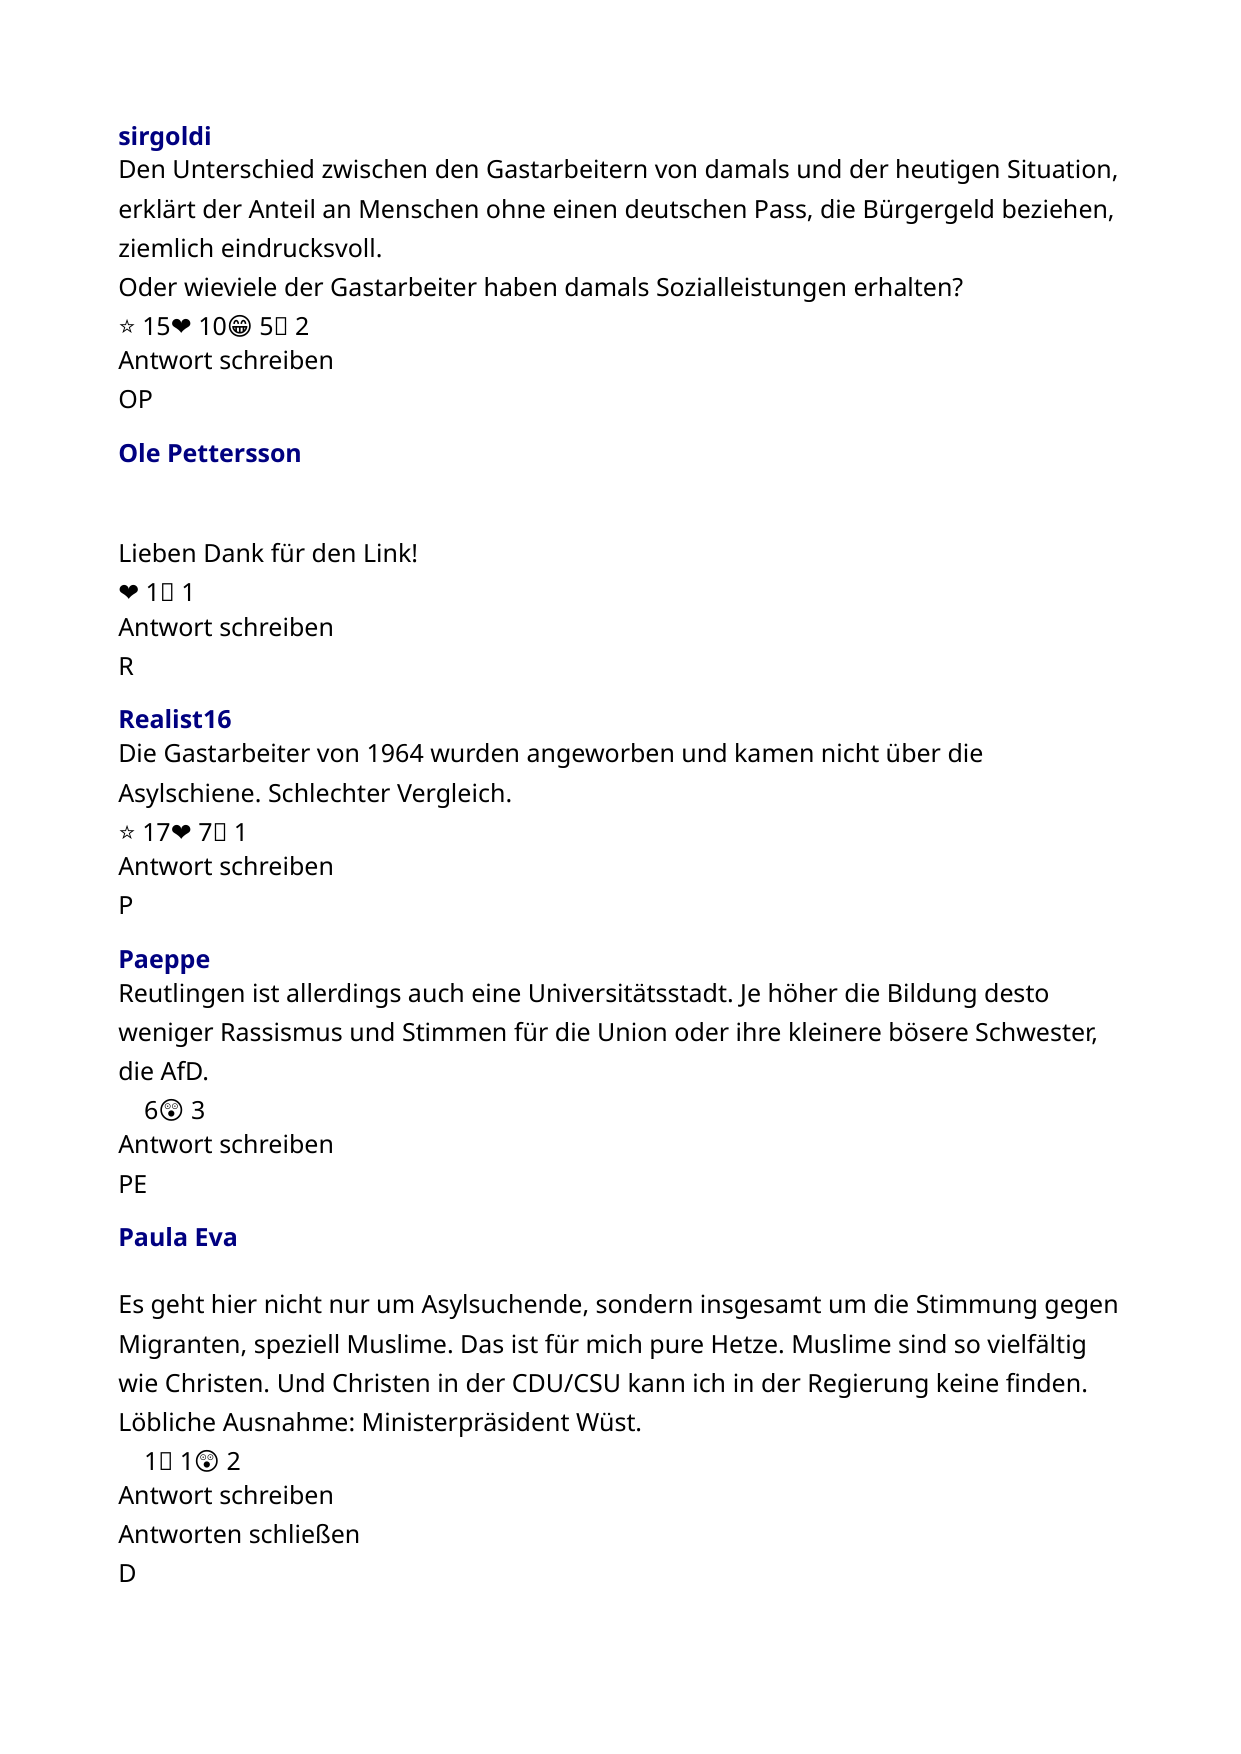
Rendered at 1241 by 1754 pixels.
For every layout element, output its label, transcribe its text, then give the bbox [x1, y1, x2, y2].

text Es geht hier nicht nur um Asylsuchende, sondern insgesamt um die Stimmung gegen Migranten, speziell Muslime. Das ist für mich pure Hetze. Muslime sind so vielfältig wie Christen. Und Christen in der CDU/CSU kann ich in der Regierung keine finden. Löbliche Ausnahme: Ministerpräsident Wüst. [118, 1287, 1122, 1439]
text Die Gastarbeiter von 1964 wurden angeworben und kamen nicht über die Asylschiene. Schlechter Vergleich. [118, 736, 1122, 809]
text Reutlingen ist allerdings auch eine Universitätsstadt. Je höher die Bildung desto weniger Rassismus und Stimmen für die Union oder ihre kleinere bösere Schwester, die AfD. [118, 976, 1122, 1088]
text Lieben Dank für den Link! [118, 536, 1122, 570]
text Antworten schließen [118, 1517, 1122, 1551]
text ⭐️ 15❤️ 10😁 5🤨 2 [118, 309, 1122, 343]
subtitle Realist16 [118, 702, 1122, 736]
subtitle sirgoldi [118, 118, 1122, 152]
text Antwort schreiben [118, 1127, 1122, 1161]
text Oder wieviele der Gastarbeiter haben damals Sozialleistungen erhalten? [118, 270, 1122, 304]
text 🙁 1🤨 1😲 2 [118, 1444, 1122, 1478]
subtitle Paula Eva [118, 1220, 1122, 1254]
subtitle Ole Pettersson [118, 436, 1122, 470]
text D [118, 1556, 1122, 1590]
text Antwort schreiben [118, 609, 1122, 643]
text P [118, 888, 1122, 922]
text PE [118, 1166, 1122, 1200]
text R [118, 648, 1122, 682]
text OP [118, 382, 1122, 416]
subtitle Paeppe [118, 941, 1122, 976]
text Antwort schreiben [118, 343, 1122, 377]
text ❤️ 1🙁 1 [118, 575, 1122, 609]
text 🤨 6😲 3 [118, 1093, 1122, 1127]
text Den Unterschied zwischen den Gastarbeitern von damals und der heutigen Situation, erklärt der Anteil an Menschen ohne einen deutschen Pass, die Bürgergeld beziehen, ziemlich eindrucksvoll. [118, 152, 1122, 264]
text ⭐️ 17❤️ 7🤨 1 [118, 814, 1122, 848]
text Antwort schreiben [118, 1478, 1122, 1512]
text Antwort schreiben [118, 848, 1122, 883]
